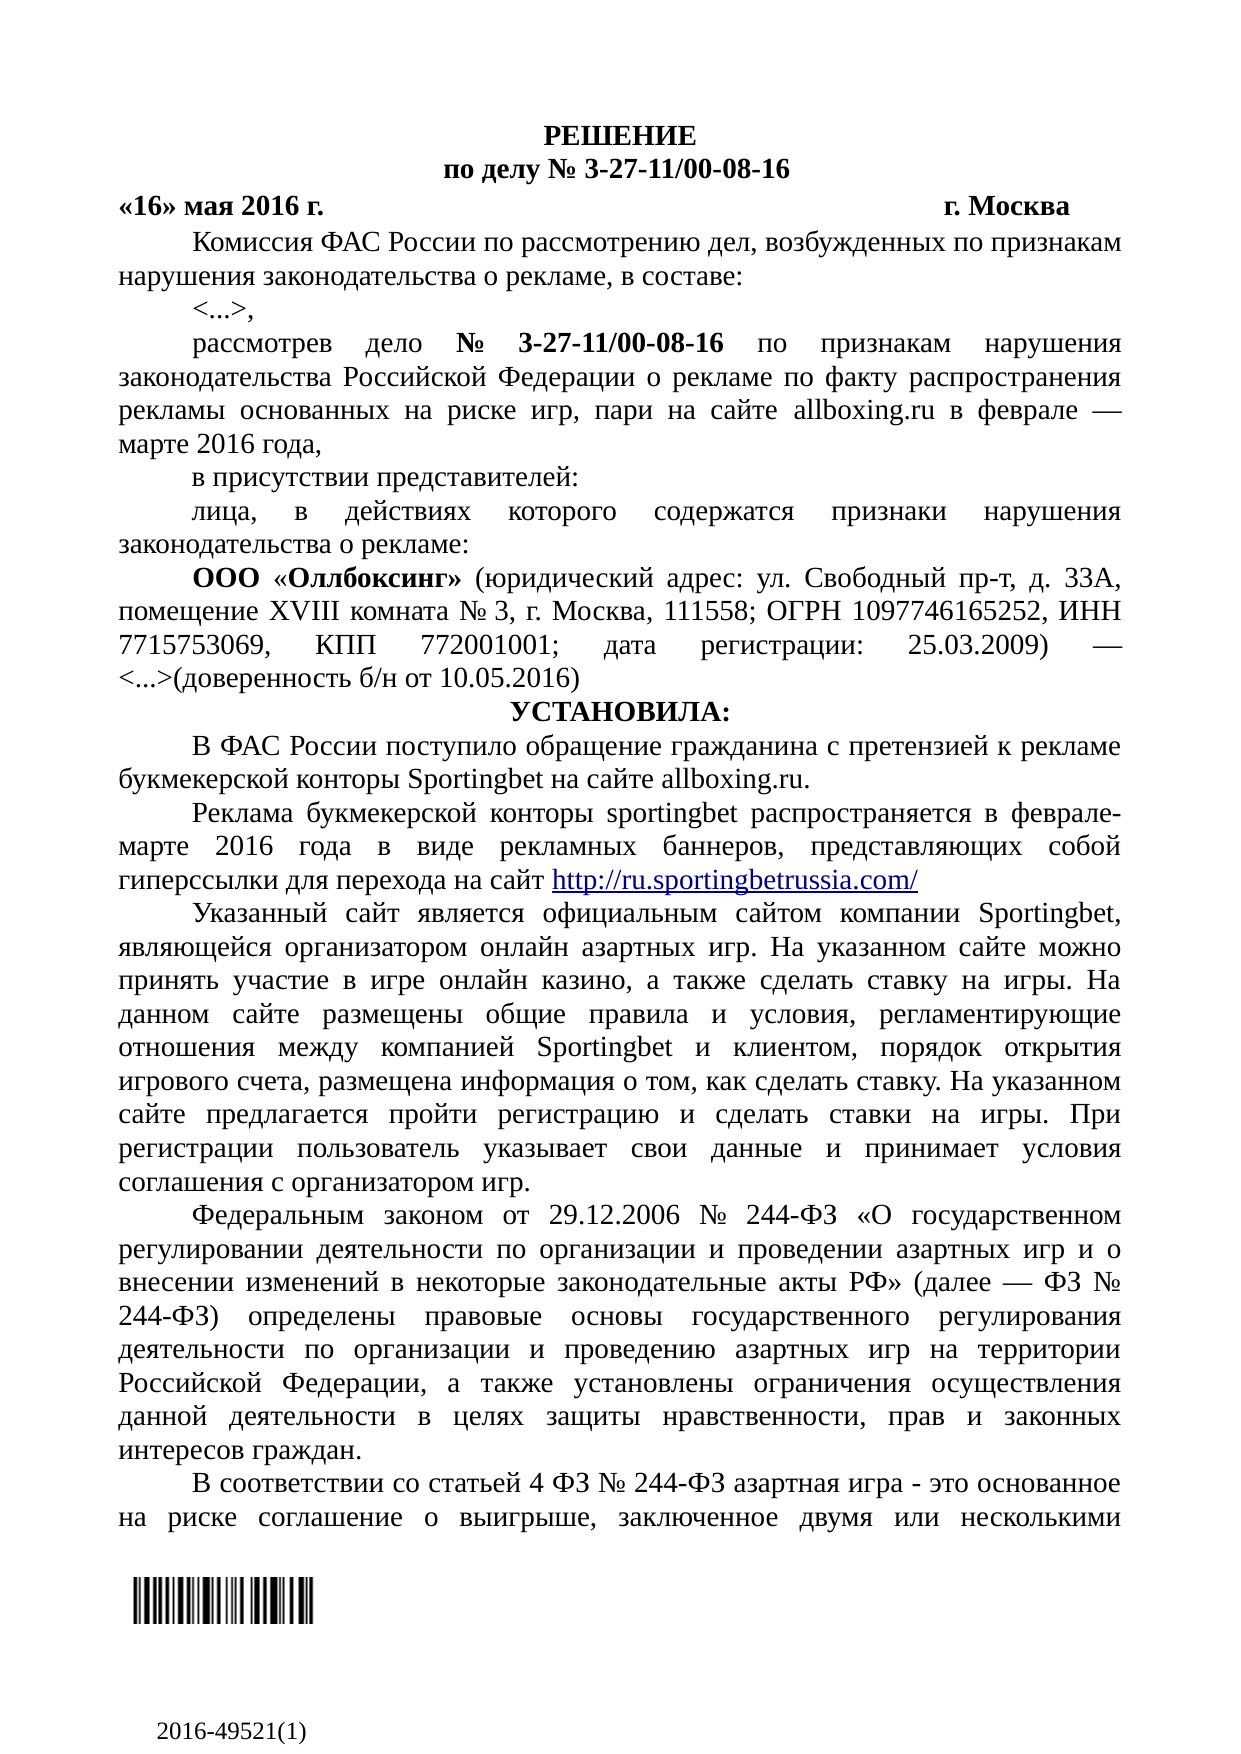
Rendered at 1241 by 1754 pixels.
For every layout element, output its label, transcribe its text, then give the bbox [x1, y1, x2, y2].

text по делу № 3-27-11/00-08-16 [118, 152, 1122, 185]
picture [118, 1577, 331, 1624]
text рассмотрев дело № 3-27-11/00-08-16 по признакам нарушения законодательства Российской Федерации о рекламе по факту распространения рекламы основанных на риске игр, пари на сайте allboxing.ru в феврале — марте 2016 года, [118, 325, 1122, 459]
text Указанный сайт является официальным сайтом компании Sportingbet, являющейся организатором онлайн азартных игр. На указанном сайте можно принять участие в игре онлайн казино, а также сделать ставку на игры. На данном сайте размещены общие правила и условия, регламентирующие отношения между компанией Sportingbet и клиентом, порядок открытия игрового счета, размещена информация о том, как сделать ставку. На указанном сайте предлагается пройти регистрацию и сделать ставки на игры. При регистрации пользователь указывает свои данные и принимает условия соглашения с организатором игр. [118, 895, 1122, 1197]
text Реклама букмекерской конторы sportingbet распространяется в феврале-марте 2016 года в виде рекламных баннеров, представляющих собой гиперссылки для перехода на сайт http://ru.sportingbetrussia.com/ [118, 795, 1122, 895]
text В соответствии со статьей 4 ФЗ № 244-ФЗ азартная игра - это основанное на риске соглашение о выигрыше, заключенное двумя или несколькими [118, 1466, 1122, 1533]
text ООО «Оллбоксинг» (юридический адрес: ул. Свободный пр-т, д. 33А, помещение XVIII комната № 3, г. Москва, 111558; ОГРН 1097746165252, ИНН 7715753069, КПП 772001001; дата регистрации: 25.03.2009) — <...>(доверенность б/н от 10.05.2016) [118, 560, 1122, 694]
text лица, в действиях которого содержатся признаки нарушения законодательства о рекламе: [118, 493, 1122, 560]
text <...>, [118, 292, 1122, 325]
text в присутствии представителей: [118, 459, 1122, 493]
text «16» мая 2016 г. г. Москва [118, 188, 1122, 222]
text УСТАНОВИЛА: [118, 694, 1122, 728]
text РЕШЕНИЕ [118, 118, 1122, 152]
text В ФАС России поступило обращение гражданина с претензией к рекламе букмекерской конторы Sportingbet на сайте allboxing.ru. [118, 728, 1122, 795]
text Федеральным законом от 29.12.2006 № 244-ФЗ «О государственном регулировании деятельности по организации и проведении азартных игр и о внесении изменений в некоторые законодательные акты РФ» (далее — ФЗ № 244-ФЗ) определены правовые основы государственного регулирования деятельности по организации и проведению азартных игр на территории Российской Федерации, а также установлены ограничения осуществления данной деятельности в целях защиты нравственности, прав и законных интересов граждан. [118, 1197, 1122, 1466]
text Комиссия ФАС России по рассмотрению дел, возбужденных по признакам нарушения законодательства о рекламе, в составе: [118, 224, 1122, 292]
